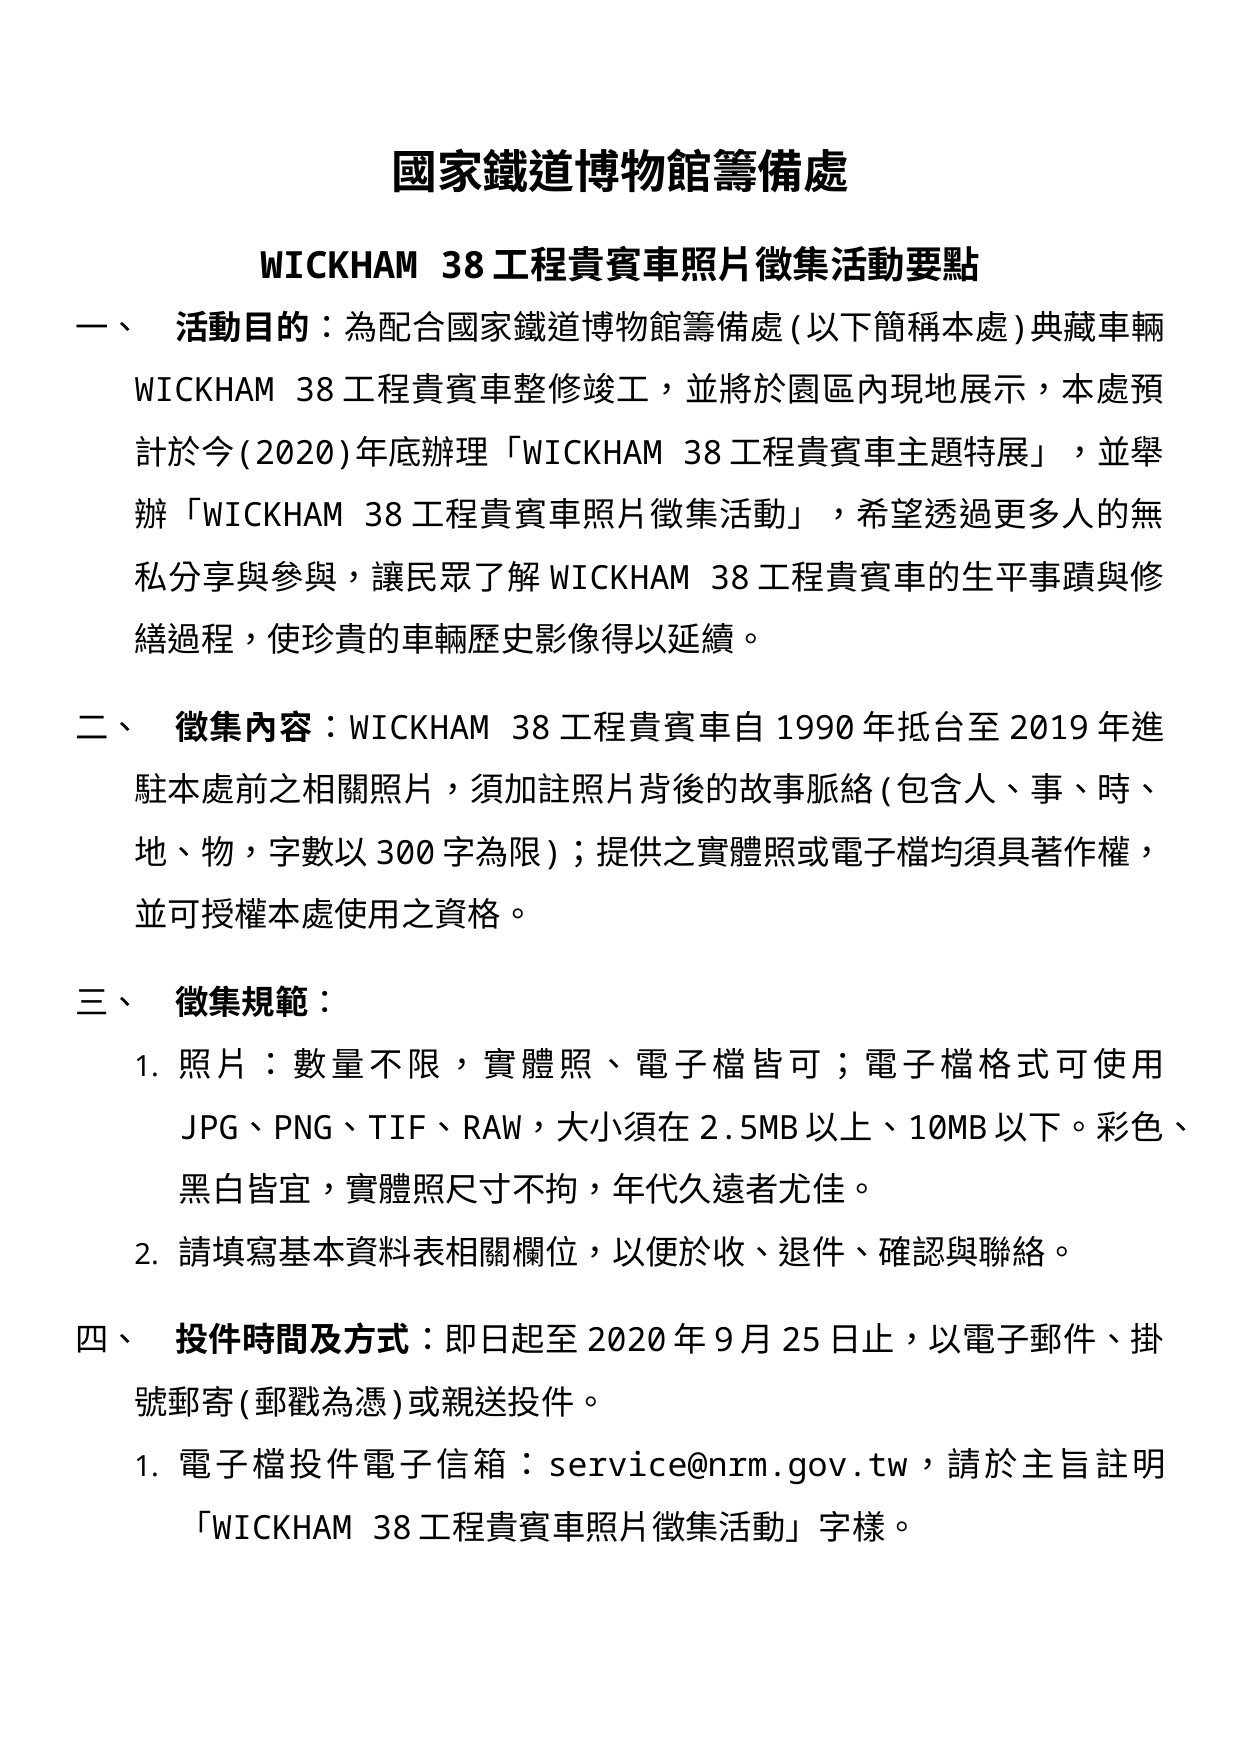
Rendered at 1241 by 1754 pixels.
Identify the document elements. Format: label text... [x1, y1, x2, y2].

list 活動目的：為配合國家鐵道博物館籌備處(以下簡稱本處)典藏車輛WICKHAM 38工程貴賓車整修竣工，並將於園區內現地展示，本處預計於今(2020)年底辦理「WICKHAM 38工程貴賓車主題特展」，並舉辦「WICKHAM 38工程貴賓車照片徵集活動」，希望透過更多人的無私分享與參與，讓民眾了解WICKHAM 38工程貴賓車的生平事蹟與修繕過程，使珍貴的車輛歷史影像得以延續。 [75, 283, 1165, 658]
text WICKHAM 38工程貴賓車照片徵集活動要點 [75, 221, 1165, 283]
list 徵集內容：WICKHAM 38工程貴賓車自1990年抵台至2019年進駐本處前之相關照片，須加註照片背後的故事脈絡(包含人、事、時、地、物，字數以300字為限)；提供之實體照或電子檔均須具著作權，並可授權本處使用之資格。 [75, 683, 1165, 933]
list 請填寫基本資料表相關欄位，以便於收、退件、確認與聯絡。 [134, 1208, 1165, 1271]
list 照片：數量不限，實體照、電子檔皆可；電子檔格式可使用JPG、PNG、TIF、RAW，大小須在2.5MB以上、10MB以下。彩色、黑白皆宜，實體照尺寸不拘，年代久遠者尤佳。 [134, 1021, 1165, 1208]
list 投件時間及方式：即日起至2020年9月25日止，以電子郵件、掛號郵寄(郵戳為憑)或親送投件。 [75, 1296, 1165, 1421]
list 電子檔投件電子信箱：service@nrm.gov.tw，請於主旨註明 「WICKHAM 38工程貴賓車照片徵集活動」字樣。 [134, 1421, 1165, 1546]
text 國家鐵道博物館籌備處 [75, 96, 1165, 221]
list 徵集規範： [75, 958, 1165, 1021]
